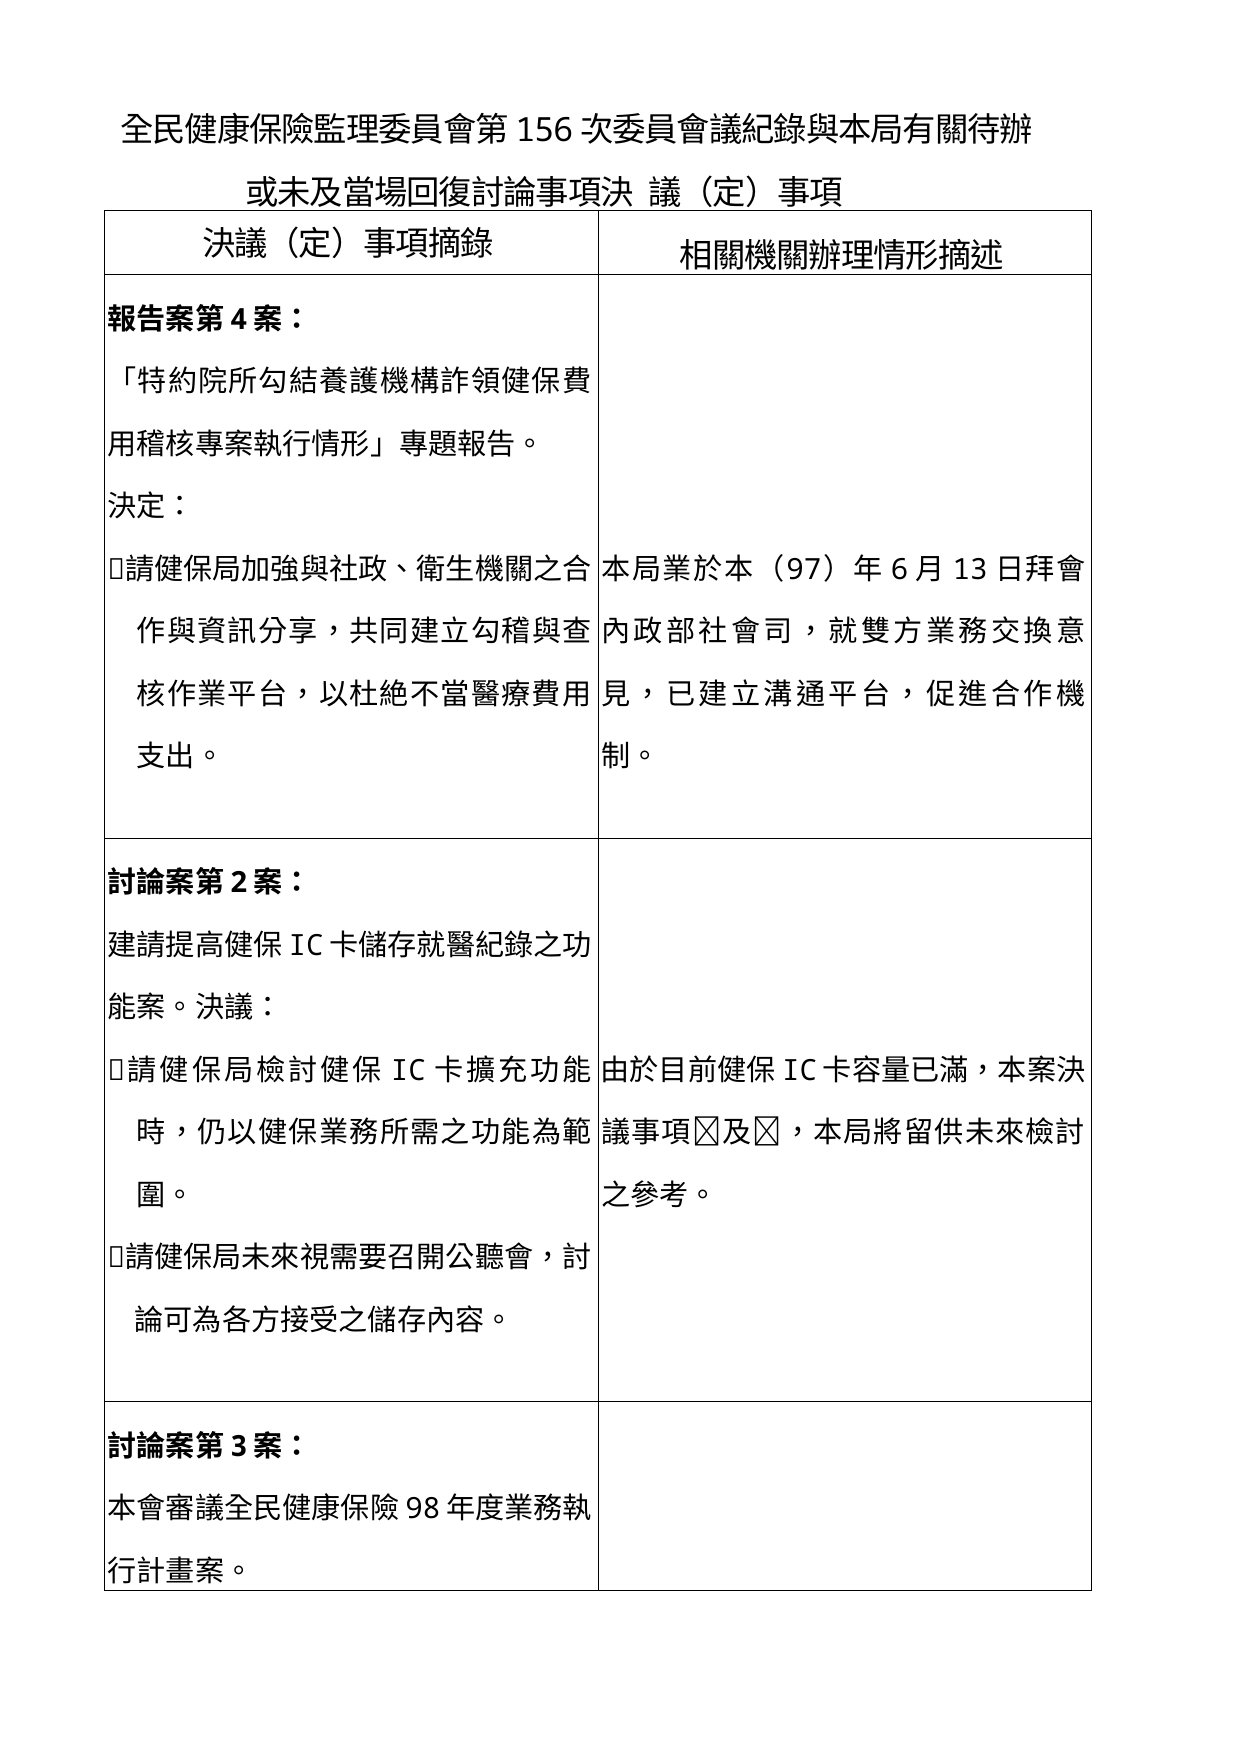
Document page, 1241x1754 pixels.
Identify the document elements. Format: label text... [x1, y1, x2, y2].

table_cell 本局業於本（97）年6月13日拜會內政部社會司，就雙方業務交換意見，已建立溝通平台，促進合作機制。 [599, 275, 1091, 837]
table_cell 報告案第4案： 「特約院所勾結養護機構詐領健保費用稽核專案執行情形」專題報告。 決定： 請健保局加強與社政、衛生機關之合作與資訊分享，共同建立勾稽與查核作業平台，以杜絶不當醫療費用支出。 [105, 275, 598, 837]
table_cell [599, 1402, 1091, 1589]
table_cell 討論案第3案： 本會審議全民健康保險98年度業務執行計畫案。 [105, 1402, 598, 1589]
table_header 決議（定）事項摘錄 [105, 211, 598, 274]
text 全民健康保險監理委員會第156次委員會議紀錄與本局有關待辦 [89, 85, 1107, 148]
table_cell 討論案第2案： 建請提高健保IC卡儲存就醫紀錄之功能案。決議： 請健保局檢討健保IC卡擴充功能時，仍以健保業務所需之功能為範圍。 請健保局未來視需要召開公聽會，討論可為各方接受之儲存內容。 [105, 839, 598, 1401]
text 或未及當場回復討論事項決 議（定）事項 [89, 148, 1107, 210]
table_header 相關機關辦理情形摘述 [599, 211, 1091, 274]
table_cell 由於目前健保IC卡容量已滿，本案決議事項及，本局將留供未來檢討之參考。 [599, 839, 1091, 1401]
